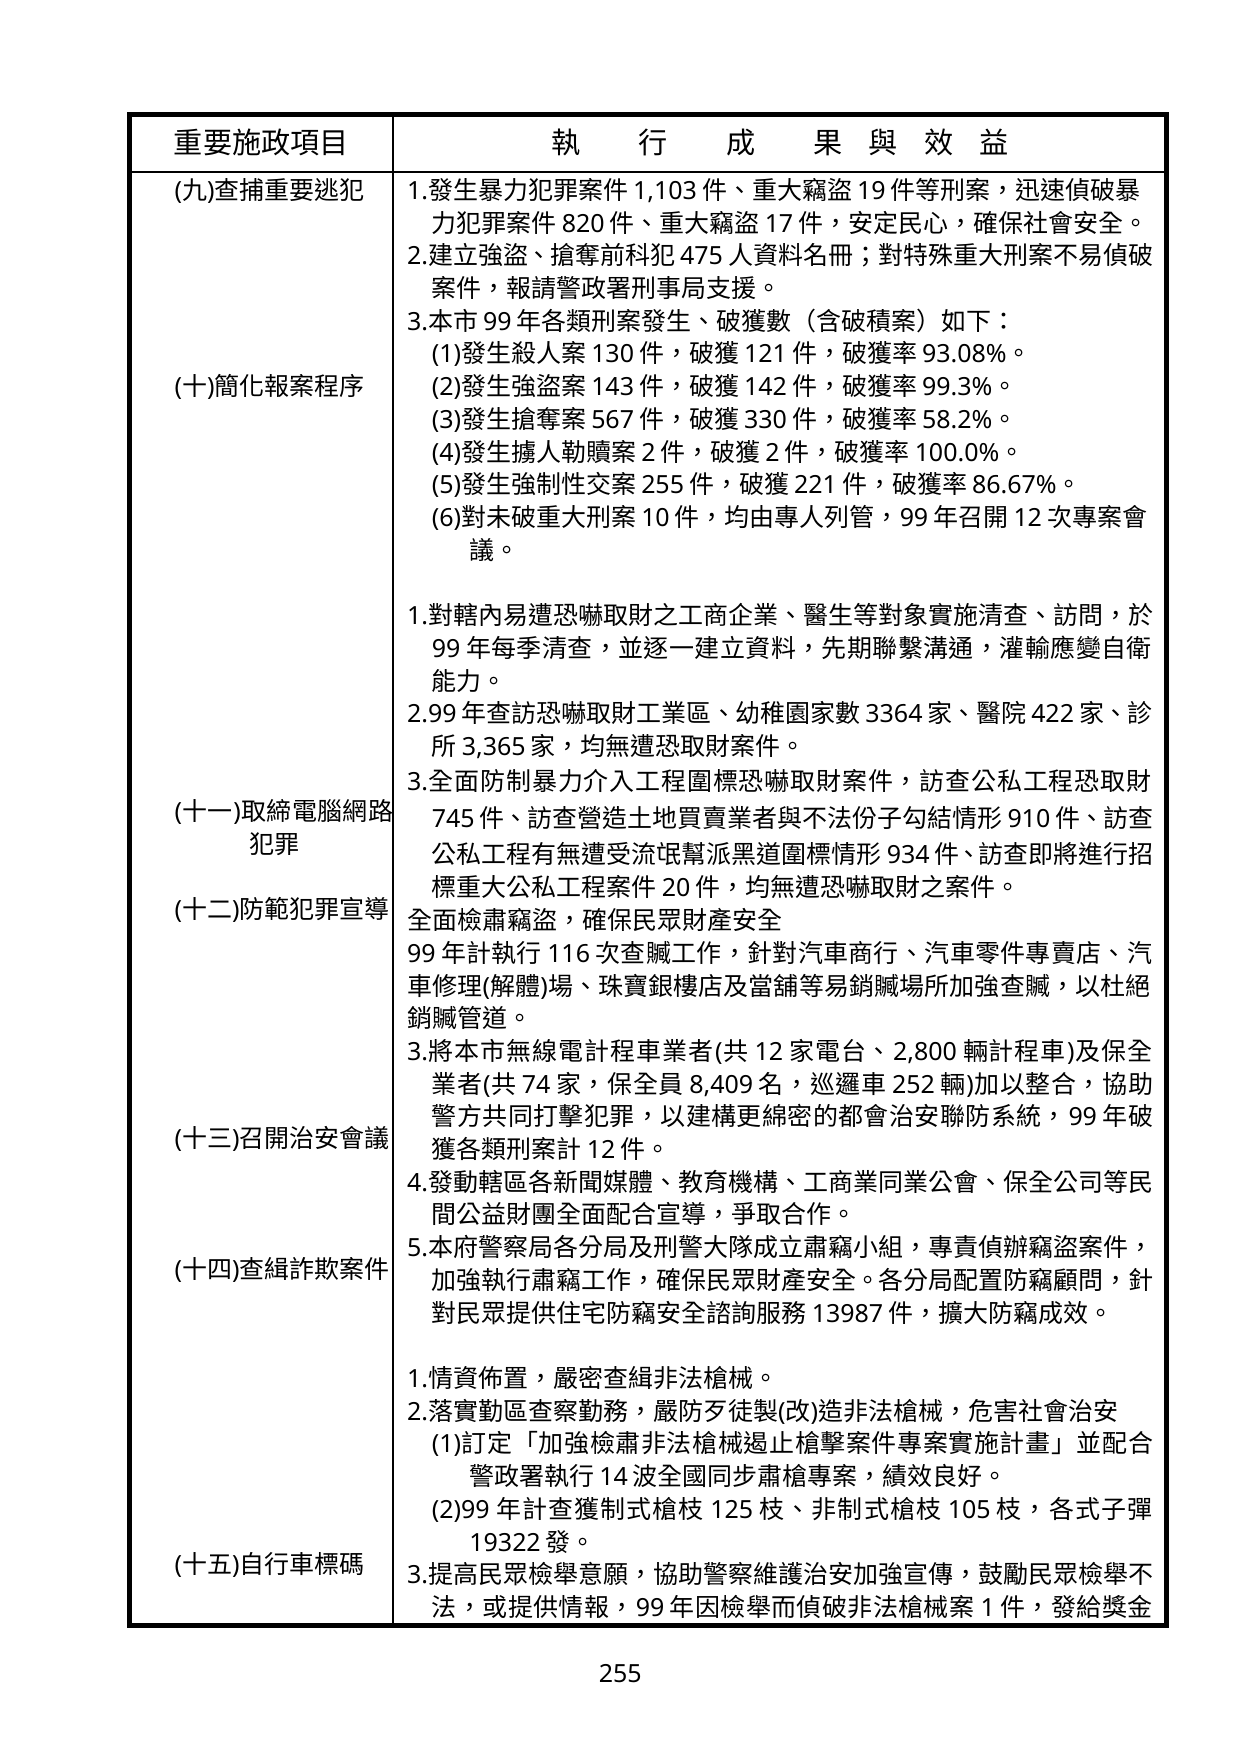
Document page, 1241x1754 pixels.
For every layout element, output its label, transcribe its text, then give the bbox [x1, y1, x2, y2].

table_cell 1.發生暴力犯罪案件1,103件、重大竊盜19件等刑案，迅速偵破暴 力犯罪案件820件、重大竊盜17件，安定民心，確保社會安全。 2.建立強盜、搶奪前科犯475人資料名冊；對特殊重大刑案不易偵破 案件，報請警政署刑事局支援。 3.本市99年各類刑案發生、破獲數（含破積案）如下： (1)發生殺人案130件，破獲121件，破獲率93.08%。 (2)發生強盜案143件，破獲142件，破獲率99.3%。 (3)發生搶奪案567件，破獲330件，破獲率58.2%。 (4)發生擄人勒贖案2件，破獲2件，破獲率100.0%。 (5)發生強制性交案255件，破獲221件，破獲率86.67%。 (6)對未破重大刑案10件，均由專人列管，99年召開12次專案會議。 1.對轄內易遭恐嚇取財之工商企業、醫生等對象實施清查、訪問，於 99年每季清查，並逐一建立資料，先期聯繫溝通，灌輸應變自衛 能力。 2.99年查訪恐嚇取財工業區、幼稚園家數3364家、醫院422家、診 所3,365家，均無遭恐取財案件。 3.全面防制暴力介入工程圍標恐嚇取財案件，訪查公私工程恐取財 745件、訪查營造土地買賣業者與不法份子勾結情形910件、訪查 公私工程有無遭受流氓幫派黑道圍標情形934件、訪查即將進行招 標重大公私工程案件20件，均無遭恐嚇取財之案件。 全面檢肅竊盜，確保民眾財產安全 99年計執行116次查贓工作，針對汽車商行、汽車零件專賣店、汽 車修理(解體)場、珠寶銀樓店及當舖等易銷贓場所加強查贓，以杜絕 銷贓管道。 3.將本市無線電計程車業者(共12家電台、2,800輛計程車)及保全 業者(共74家，保全員8,409名，巡邏車252輛)加以整合，協助 警方共同打擊犯罪，以建構更綿密的都會治安聯防系統，99年破 獲各類刑案計12件。 4.發動轄區各新聞媒體、教育機構、工商業同業公會、保全公司等民 間公益財團全面配合宣導，爭取合作。 5.本府警察局各分局及刑警大隊成立肅竊小組，專責偵辦竊盜案件， 加強執行肅竊工作，確保民眾財產安全。各分局配置防竊顧問，針 對民眾提供住宅防竊安全諮詢服務13987件，擴大防竊成效。 1.情資佈置，嚴密查緝非法槍械。 2.落實勤區查察勤務，嚴防歹徒製(改)造非法槍械，危害社會治安 (1)訂定「加強檢肅非法槍械遏止槍擊案件專案實施計畫」並配合 警政署執行14波全國同步肅槍專案，績效良好。 (2)99年計查獲制式槍枝125枝、非制式槍枝105枝，各式子彈 19322發。 3.提高民眾檢舉意願，協助警察維護治安加強宣傳，鼓勵民眾檢舉不 法，或提供情報，99年因檢舉而偵破非法槍械案1件，發給獎金 [394, 173, 1164, 1623]
table_header 重要施政項目 [132, 117, 392, 171]
table_header 執 行 成 果 與 效 益 [394, 117, 1164, 171]
table_cell 壹、自治行政 一、行政管理 (一)公文查詢 (二)重要案件列管 二、業務行政 (一)秘書業務 (二)法制業務 (三)人事管理 (四)會計業務 (五)統計業務 (六)政風業務 三、電訊管理 (一)無線通信 （二）有線通信 四、公關業務 (一)警政新聞發佈 (二)公共關係之加強 五、資訊業務 (一)軟體發展與維護 (二)增設網路與硬體 (三)資訊教育與訓練 六、少年業務 (一)落實少年犯罪防制工作 貳、行政業務 一、業務管理 二、行政警察業務 (一)成立「社區輔助警察」 (二)加強組合警力運作 (三)取締色情 (四)強力取締違法 、違規行業 (五)無照電玩及電玩賭博之取締 (六)觀光騎警隊 (七）鐵馬騎警隊（暢通自行車專用道） (八)取締違規攤販整頓市容 (九)擴大運用志工 三、外事警察業務 (一)加強外籍機構安全維護 (二)對蒞高訪問外賓之安全維護 (三)防範並機先處理發生之涉外案件 (四)僑防案件處理 (五)嚴格核發警察紀錄證明書 (六)加強查緝人口販運仲介及集團專案執行計畫 (七)外來人口在台非法工作專案 (八)持續推動外語人才培訓 (九)預防外來人口犯罪 (十)岸置處所及暫置碼頭區維安工作 四、婦幼警察業務 (一)家庭暴力防治與處理 (二)性侵害犯罪防治與處置 (三)預防犯罪暨婦幼安全宣導 (四)執行護童專案 (五)常態性勤務 (六)兒童及少年性交易防制與處置 (七)兒童保護 (八)高風險家庭防治 (九)性騷擾防制 參、保安業務 一、保安警察業務 (一)戰時警察工作準備 (二)協助軍事動員召集 (三)春安工作 (四)嚴密自衛槍枝管理 (五)輔導建立民間守望相助巡守組織建立社區安全維護體系 (六)嚴正執法 (七)遊民清查、收容與輔導 (八)監視系統各項建置案 (九)義警編組整訓 (十)山地警備治安 二、民防總隊業務 肆、保防業務 一、保防工作 (一)實施全民保防教育與宣導 (二)實施社會保防 安全防護 (三)民營事業機構保防工作暨觀光、電信保防 推行 二、偵防工作 (一)大陸港澳地區人士來台情蒐及清查 三、社調工作 (一)民情反映 (二)社會治安情資蒐報 伍、督察業務 一、勤務督導 (一)勤(業)務督導 (二)機動督導 (三)分級分區督導 (四)狀況處理 (五)特種警衛勤務 (六)風紀督導 (七)維護優良風紀 (八)實施法紀教育 (九)探訪查察 (十)員警表揚 (十一)員工慰問 (十二)改善服務態度 二、常年訓練 (一)各項進修教育訓練 (二)個人訓練－學科部分 (三)個人訓練－術科部分 (四)心理諮商輔導 (五)特勤訓練 三、勤務指揮 (一)勤務指揮管制 (二)「110」為民服務 陸、戶口業務 一、持續推動社區警政 (一)落實勤務執行行以強化勤區經營 (二)加強減刑出獄人口訪查工作 二、推動行政院六星計畫- 社區治安工作 (一)執行情形 (二)成果展現 三、強化戶口訪查及 口卡資料管理 (一)實施家戶訪查工作 (二)口卡資料整理 (三)協尋失蹤及身分不明人口 柒、民防業務 一、防情偵查 (一)加強防情值勤 (二)強化防情作業演練 (三)加強遙控警報系統維護 二、組訓防護 (一)健全民防團隊組織 (二)民防訓練 (三)防空演習 (四)運用民防協勤 (五)辦理民防宣傳 三、充實防空與民防裝備 (一)充實並加強管理防空避難設備 (二)加強民防整備 (三)妥善管理並充實民防裝具器材 捌、刑事鑑識業務 一、鑑識工作 (一)支援勘察採驗工作 (二)鑑識人員教育訓練 (三)實施器材管理與證物管制作業 (四)辦理耗材採購 玖、分局業務 一、一般行政 (一)行政管理 二、各組業務 (一)行政組業務 (二)督察組業務 (三)戶口組業務 (四)保防組業務 (五)民防組業務 (六)交通組業務 (七)秘書室業務 (八)勤務指揮管制 (九)偵查隊業務 (十)基層分駐(派)出所勤務 拾、大隊業務 一、一般行政 (一)行政管理 二、刑警業務 (一)偵破重大刑案 (二)全面遏阻恐嚇取財 (三)全面檢肅竊盜 (四)檢肅非法槍械 (五)不良幫派及治平對象 (六)掃蕩偷渡犯罪組織 (七)檢肅煙毒 (八)重大刑案防制 、分析及規劃 偵防作為 (九)查捕重要逃犯 (十)簡化報案程序 (十一)取締電腦網路犯罪 (十二)防範犯罪宣導 (十三)召開治安會議 (十四)查緝詐欺案件 (十五)自行車標碼 (十六)查緝坊間非法監聽業者 (十七)成立緝毒專責隊偵六隊 三、保安勤務 (一) 預防及防制犯罪 (二)為民服務 (三)勤務督導 四、交通勤務嚴正交通執法促進交通安全 五、交通安全管理 (一)增設發展交通執法科技 (二)交通事故處理電腦系統 (三)傳播政令 拾壹、廳舍興建 一、廳舍修建 (一)99年度「振興經濟擴大公共建設投資計畫-建築風貌環境整建示範計畫」 (二)局本部等新建老舊設施整修 (三)莫拉克災後復建工程 二、充實警用車輛裝備 [132, 173, 392, 1623]
